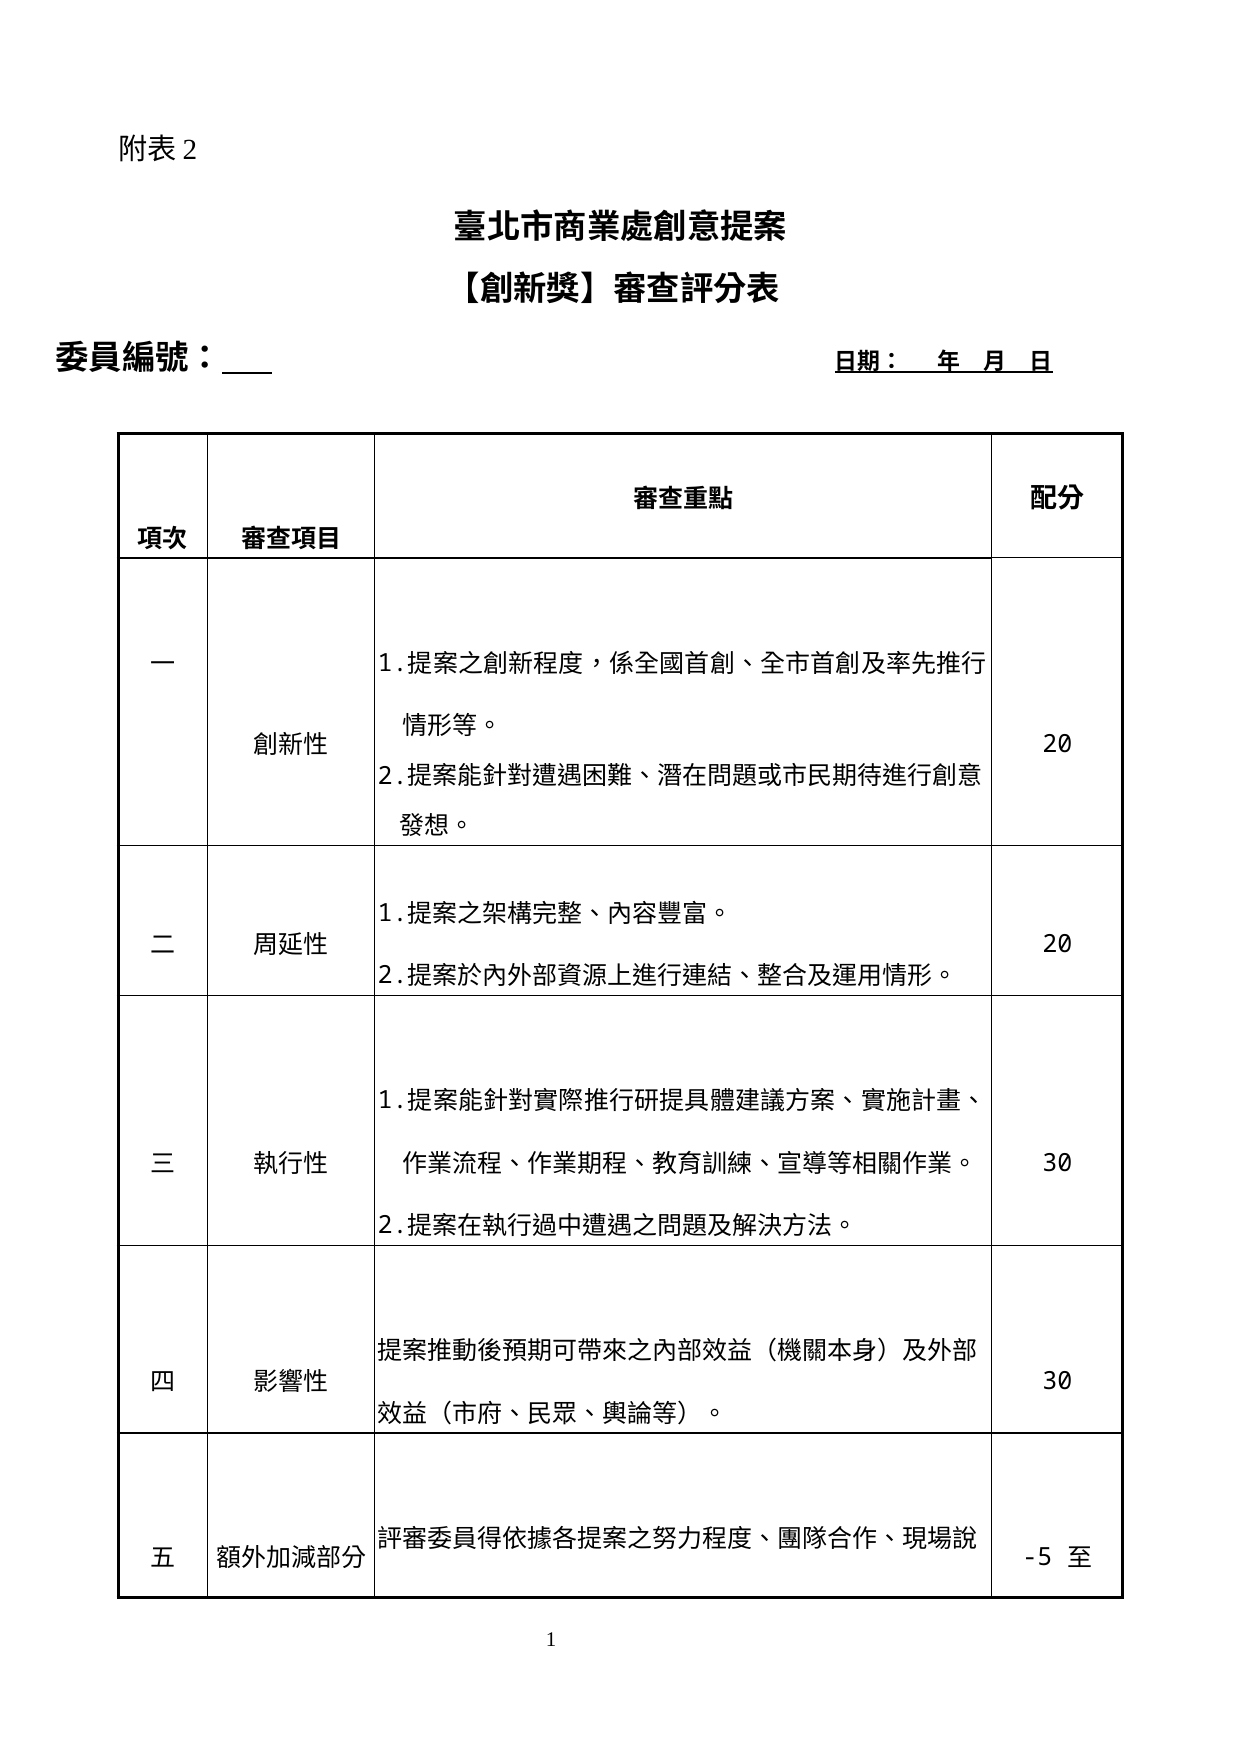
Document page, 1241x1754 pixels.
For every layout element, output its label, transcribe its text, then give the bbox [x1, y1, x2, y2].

table_cell 四 [120, 1246, 207, 1432]
text 【創新獎】審查評分表 [118, 244, 1122, 307]
table_cell 評審委員得依據各提案之努力程度、團隊合作、現場說 [375, 1434, 991, 1596]
table_header 審查項目 [208, 435, 374, 557]
table_header 項次 [120, 435, 207, 557]
table_cell 30 [992, 1246, 1121, 1432]
table_cell 30 [992, 996, 1121, 1244]
table_cell 額外加減部分 [208, 1434, 374, 1596]
table_cell 三 [120, 996, 207, 1244]
table_cell 執行性 [208, 996, 374, 1244]
table_cell 提案推動後預期可帶來之內部效益（機關本身）及外部效益（市府、民眾、輿論等）。 [375, 1246, 991, 1432]
table_cell 影響性 [208, 1246, 374, 1432]
table_header 配分 [992, 435, 1121, 557]
text 臺北市商業處創意提案 [118, 182, 1122, 244]
table_cell -5 至 [992, 1434, 1121, 1596]
table_cell 二 [120, 846, 207, 994]
text 附表2 [118, 119, 1122, 169]
table_cell 一 [120, 559, 207, 844]
table_cell 20 [992, 558, 1121, 844]
table_cell 1.提案能針對實際推行研提具體建議方案、實施計畫、作業流程、作業期程、教育訓練、宣導等相關作業。 2.提案在執行過中遭遇之問題及解決方法。 [375, 996, 991, 1244]
table_cell 1.提案之創新程度，係全國首創、全市首創及率先推行情形等。 2.提案能針對遭遇困難、潛在問題或市民期待進行創意發想。 [375, 559, 991, 844]
table_cell 20 [992, 846, 1121, 994]
table_header 審查重點 [375, 435, 991, 557]
text 委員編號： 日期： 年 月 日 [19, 326, 1159, 380]
table_cell 1.提案之架構完整、內容豐富。 2.提案於內外部資源上進行連結、整合及運用情形。 [375, 846, 991, 994]
table_cell 五 [120, 1434, 207, 1596]
table_cell 創新性 [208, 559, 374, 844]
table_cell 周延性 [208, 846, 374, 994]
